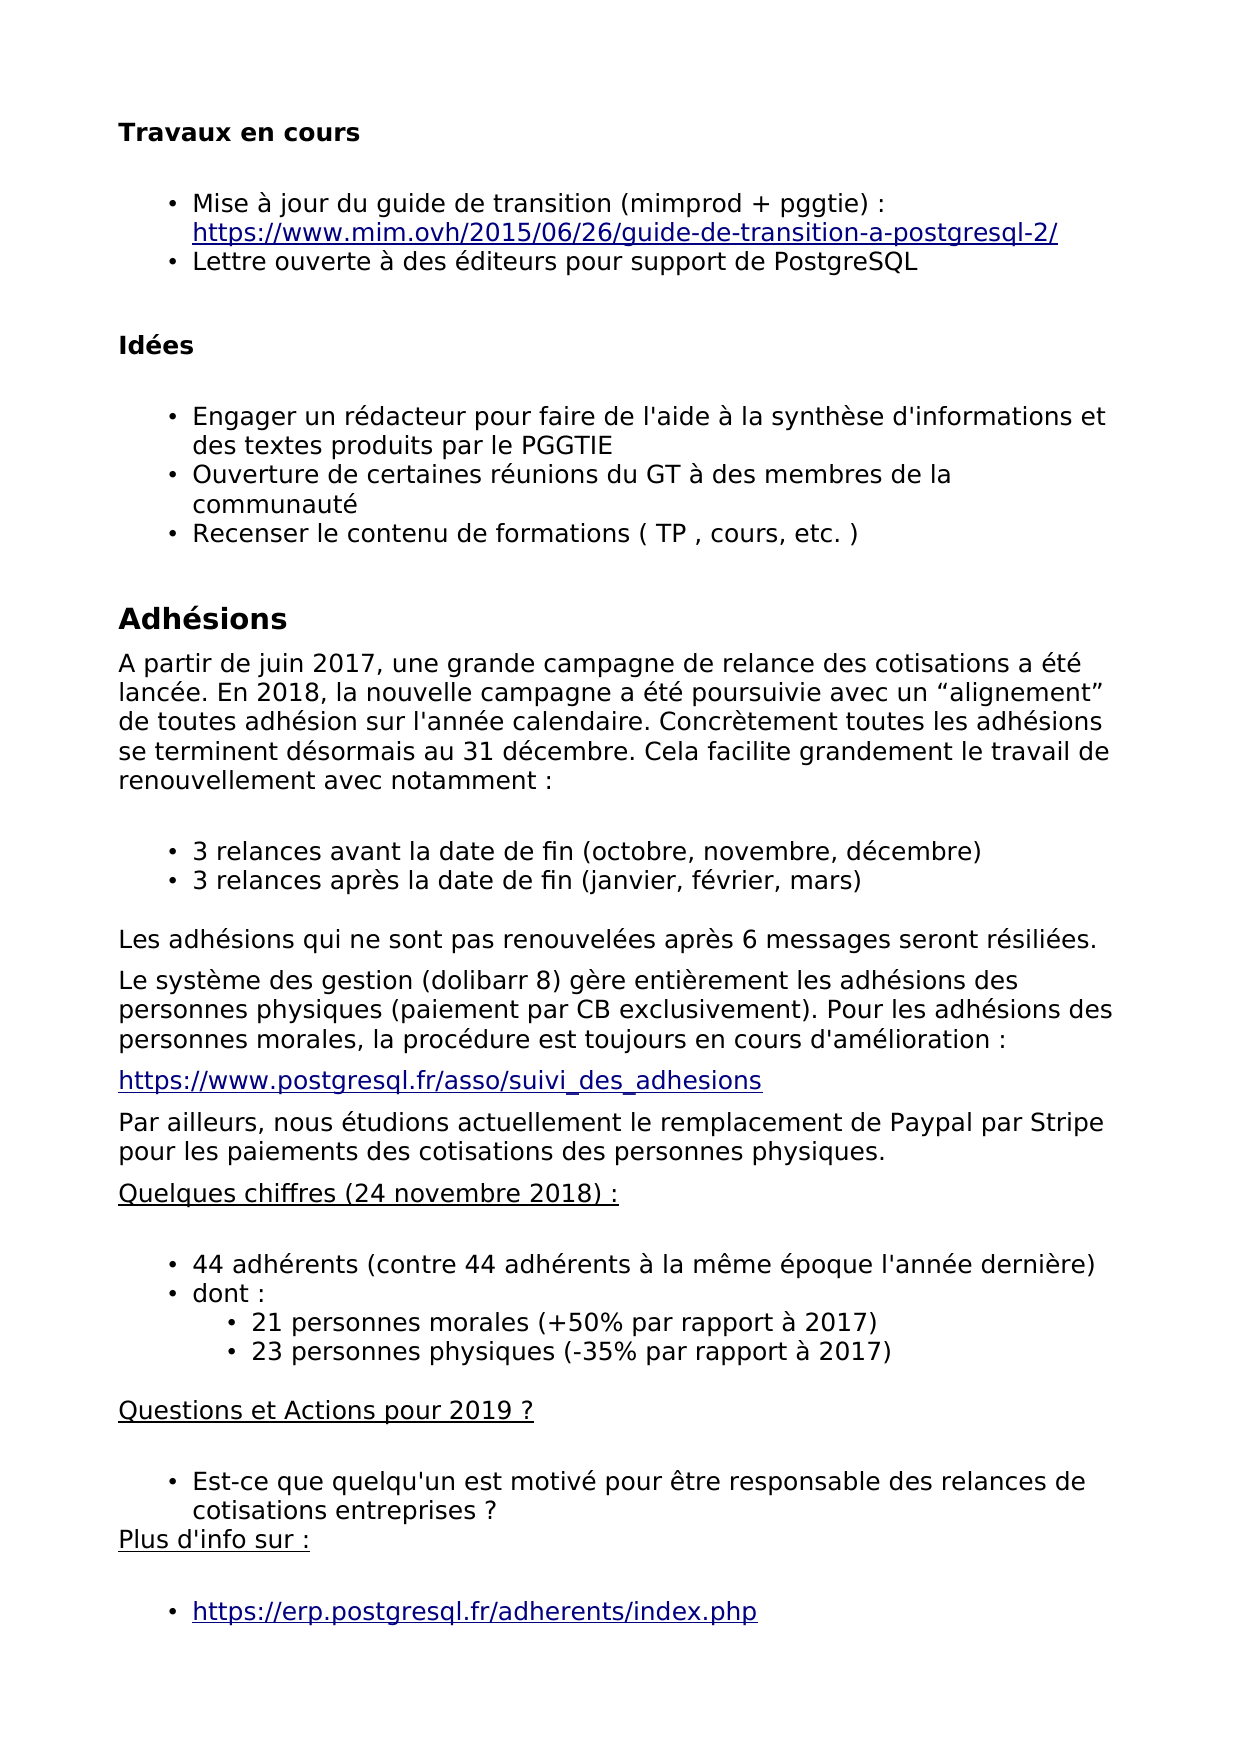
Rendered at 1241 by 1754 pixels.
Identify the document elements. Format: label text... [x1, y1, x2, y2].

text Les adhésions qui ne sont pas renouvelées après 6 messages seront résiliées. [118, 925, 1122, 954]
text Par ailleurs, nous étudions actuellement le remplacement de Paypal par Stripe pour les paiements des cotisations des personnes physiques. [118, 1108, 1122, 1166]
subtitle Travaux en cours [118, 118, 1122, 147]
subtitle Idées [118, 331, 1122, 360]
list Mise à jour du guide de transition (mimprod + pggtie) : https://www.mim.ovh/2015/06/26/guide-de-transition-a-postgresql-2/ [177, 189, 1122, 248]
list Est-ce que quelqu'un est motivé pour être responsable des relances de cotisations entreprises ? [177, 1467, 1122, 1526]
list 3 relances avant la date de fin (octobre, novembre, décembre) [177, 837, 1122, 866]
list 23 personnes physiques (-35% par rapport à 2017) [236, 1338, 1122, 1367]
list dont : [177, 1279, 1122, 1308]
text https://www.postgresql.fr/asso/suivi_des_adhesions [118, 1066, 1122, 1096]
list 44 adhérents (contre 44 adhérents à la même époque l'année dernière) [177, 1250, 1122, 1279]
list Ouverture de certaines réunions du GT à des membres de la communauté [177, 461, 1122, 519]
text Plus d'info sur : [118, 1526, 1122, 1555]
subtitle Adhésions [118, 603, 1122, 637]
list Engager un rédacteur pour faire de l'aide à la synthèse d'informations et des textes produits par le PGGTIE [177, 402, 1122, 461]
list 3 relances après la date de fin (janvier, février, mars) [177, 866, 1122, 895]
text Le système des gestion (dolibarr 8) gère entièrement les adhésions des personnes physiques (paiement par CB exclusivement). Pour les adhésions des personnes morales, la procédure est toujours en cours d'amélioration : [118, 966, 1122, 1054]
list 21 personnes morales (+50% par rapport à 2017) [236, 1308, 1122, 1338]
list Lettre ouverte à des éditeurs pour support de PostgreSQL [177, 248, 1122, 277]
text Quelques chiffres (24 novembre 2018) : [118, 1179, 1122, 1208]
list Recenser le contenu de formations ( TP , cours, etc. ) [177, 519, 1122, 548]
text Questions et Actions pour 2019 ? [118, 1396, 1122, 1425]
list https://erp.postgresql.fr/adherents/index.php [177, 1597, 1122, 1626]
text A partir de juin 2017, une grande campagne de relance des cotisations a été lancée. En 2018, la nouvelle campagne a été poursuivie avec un “alignement” de toutes adhésion sur l'année calendaire. Concrètement toutes les adhésions se terminent désormais au 31 décembre. Cela facilite grandement le travail de renouvellement avec notamment : [118, 649, 1122, 795]
